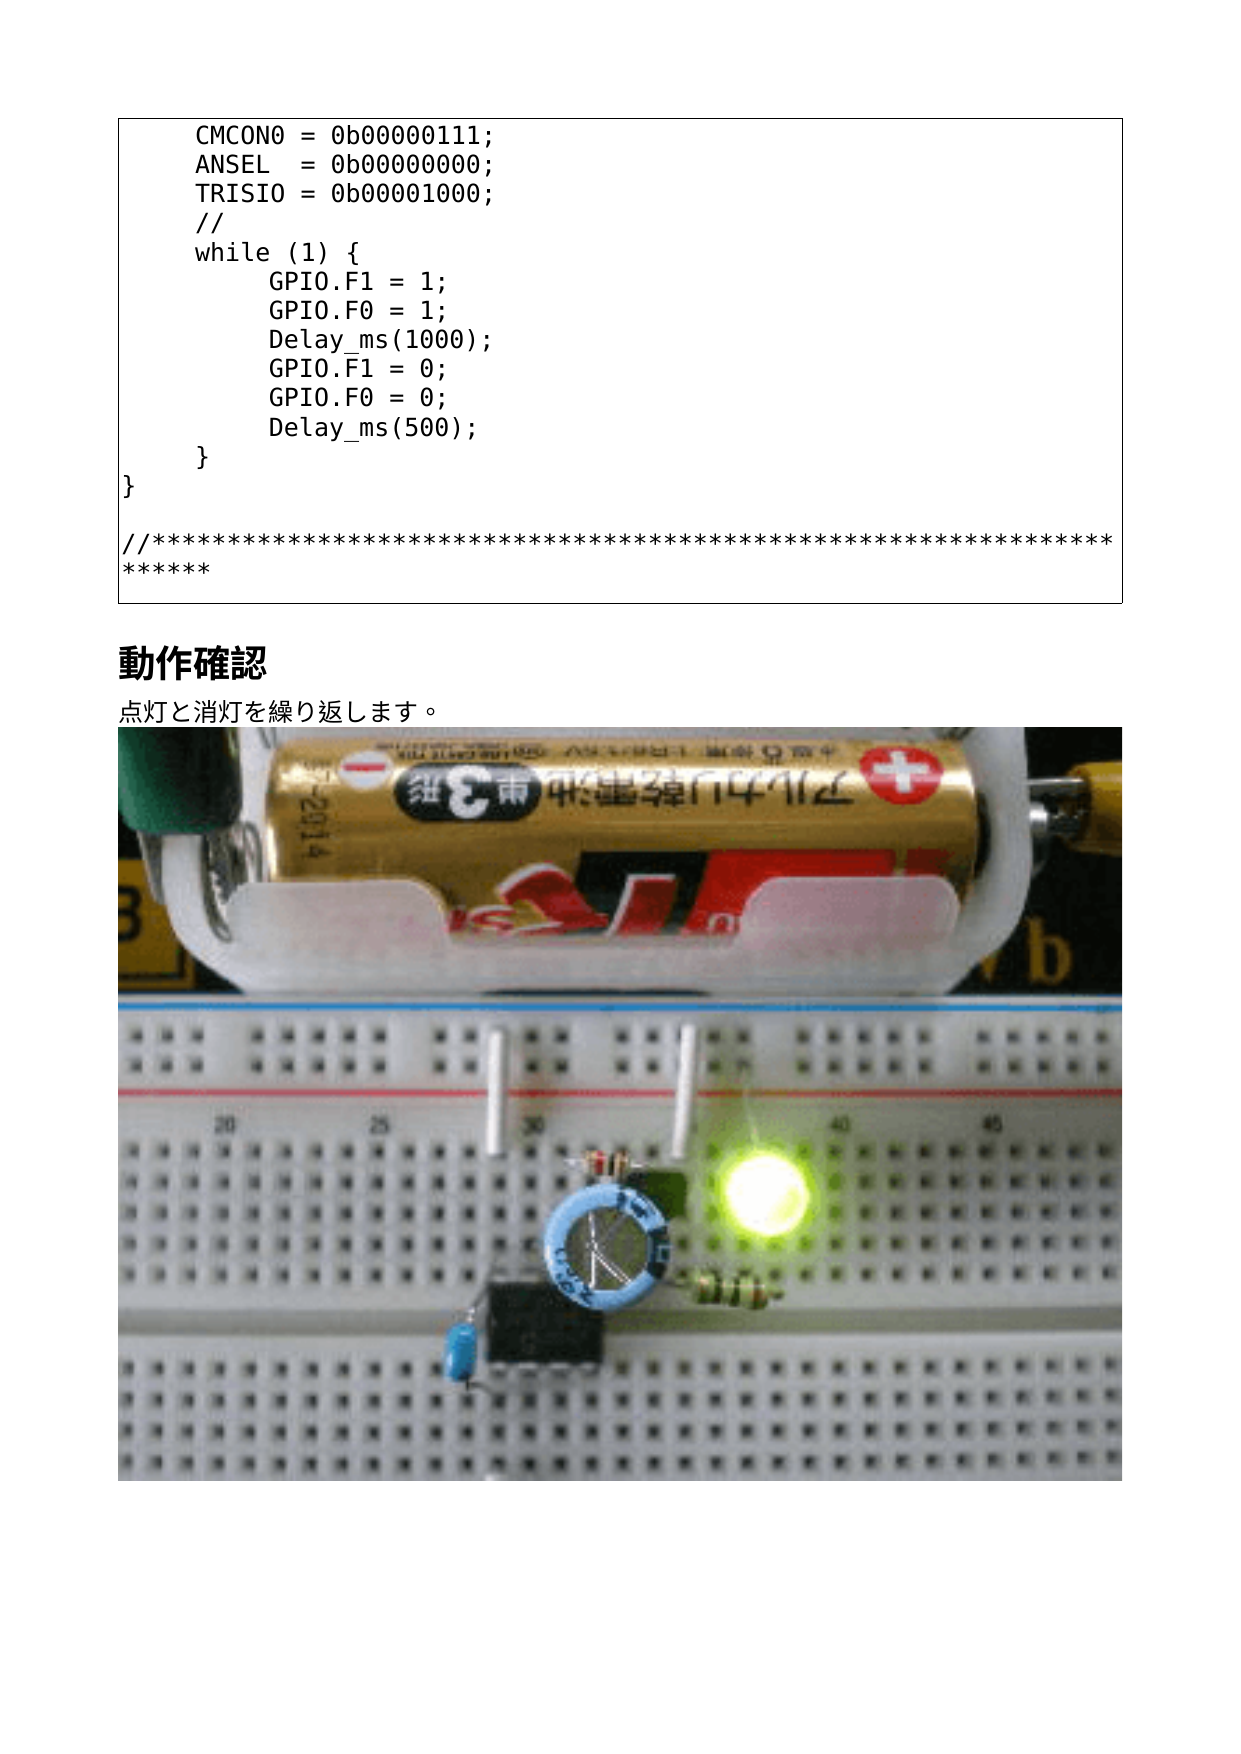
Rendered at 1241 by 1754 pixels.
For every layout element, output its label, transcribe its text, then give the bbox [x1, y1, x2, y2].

subtitle 動作確認 [118, 642, 1122, 686]
text 点灯と消灯を繰り返します。 [118, 698, 1122, 727]
table_header CMCON0 = 0b00000111; ANSEL = 0b00000000; TRISIO = 0b00001000; // while (1) { GPIO.F1 = 1; GPIO.F0 = 1; Delay_ms(1000); GPIO.F1 = 0; GPIO.F0 = 0; Delay_ms(500); } } //********************************************************************** [119, 119, 1122, 602]
picture [118, 727, 1123, 1481]
